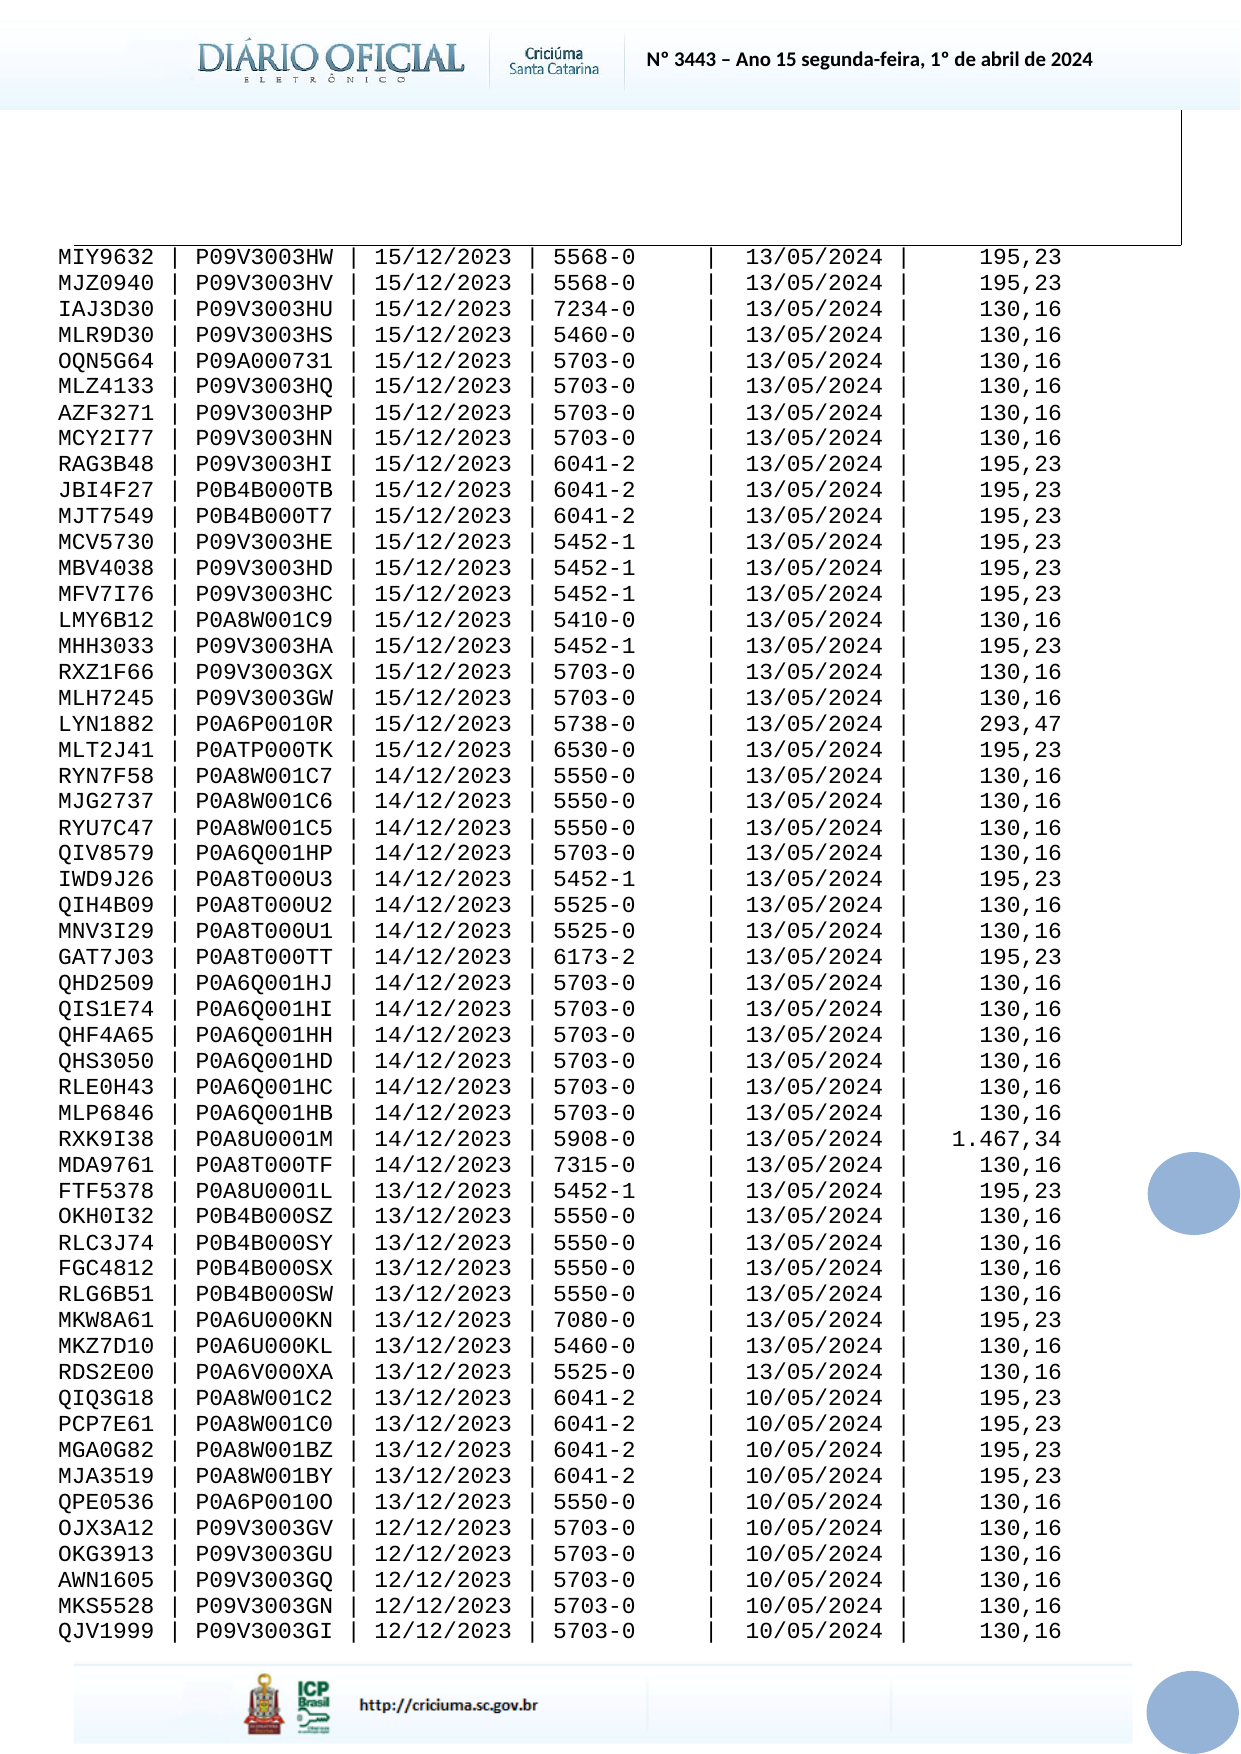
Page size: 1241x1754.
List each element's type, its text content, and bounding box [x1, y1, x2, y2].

text MJT7549 | P0B4B000T7 | 15/12/2023 | 6041-2 | 13/05/2024 | 195,23 [44, 504, 1181, 531]
text RLC3J74 | P0B4B000SY | 13/12/2023 | 5550-0 | 13/05/2024 | 130,16 [44, 1231, 1181, 1257]
text RXZ1F66 | P09V3003GX | 15/12/2023 | 5703-0 | 13/05/2024 | 130,16 [44, 660, 1181, 686]
text MKS5528 | P09V3003GN | 12/12/2023 | 5703-0 | 10/05/2024 | 130,16 [44, 1594, 1181, 1620]
text QHF4A65 | P0A6Q001HH | 14/12/2023 | 5703-0 | 13/05/2024 | 130,16 [44, 1023, 1181, 1049]
text PCP7E61 | P0A8W001C0 | 13/12/2023 | 6041-2 | 10/05/2024 | 195,23 [44, 1412, 1181, 1438]
text MLZ4133 | P09V3003HQ | 15/12/2023 | 5703-0 | 13/05/2024 | 130,16 [44, 375, 1181, 401]
text MDA9761 | P0A8T000TF | 14/12/2023 | 7315-0 | 13/05/2024 | 130,16 [44, 1153, 1180, 1179]
text GAT7J03 | P0A8T000TT | 14/12/2023 | 6173-2 | 13/05/2024 | 195,23 [44, 946, 1181, 971]
text MFV7I76 | P09V3003HC | 15/12/2023 | 5452-1 | 13/05/2024 | 195,23 [44, 582, 1181, 608]
text QPE0536 | P0A6P0010O | 13/12/2023 | 5550-0 | 10/05/2024 | 130,16 [44, 1490, 1181, 1516]
text FGC4812 | P0B4B000SX | 13/12/2023 | 5550-0 | 13/05/2024 | 130,16 [44, 1257, 1181, 1283]
text LYN1882 | P0A6P0010R | 15/12/2023 | 5738-0 | 13/05/2024 | 293,47 [44, 712, 1181, 738]
text MJZ0940 | P09V3003HV | 15/12/2023 | 5568-0 | 13/05/2024 | 195,23 [44, 271, 1181, 297]
text QHD2509 | P0A6Q001HJ | 14/12/2023 | 5703-0 | 13/05/2024 | 130,16 [44, 971, 1181, 997]
text RLE0H43 | P0A6Q001HC | 14/12/2023 | 5703-0 | 13/05/2024 | 130,16 [44, 1075, 1181, 1101]
text QIV8579 | P0A6Q001HP | 14/12/2023 | 5703-0 | 13/05/2024 | 130,16 [44, 842, 1181, 868]
text MNV3I29 | P0A8T000U1 | 14/12/2023 | 5525-0 | 13/05/2024 | 130,16 [44, 919, 1181, 946]
text RYN7F58 | P0A8W001C7 | 14/12/2023 | 5550-0 | 13/05/2024 | 130,16 [44, 764, 1181, 790]
text OKG3913 | P09V3003GU | 12/12/2023 | 5703-0 | 10/05/2024 | 130,16 [44, 1542, 1181, 1568]
text MJG2737 | P0A8W001C6 | 14/12/2023 | 5550-0 | 13/05/2024 | 130,16 [44, 790, 1181, 816]
text OKH0I32 | P0B4B000SZ | 13/12/2023 | 5550-0 | 13/05/2024 | 130,16 [44, 1205, 1171, 1231]
text RLG6B51 | P0B4B000SW | 13/12/2023 | 5550-0 | 13/05/2024 | 130,16 [44, 1283, 1181, 1309]
text OJX3A12 | P09V3003GV | 12/12/2023 | 5703-0 | 10/05/2024 | 130,16 [44, 1516, 1181, 1542]
text MCV5730 | P09V3003HE | 15/12/2023 | 5452-1 | 13/05/2024 | 195,23 [44, 531, 1181, 556]
text QIQ3G18 | P0A8W001C2 | 13/12/2023 | 6041-2 | 10/05/2024 | 195,23 [44, 1386, 1181, 1412]
text OQN5G64 | P09A000731 | 15/12/2023 | 5703-0 | 13/05/2024 | 130,16 [44, 349, 1181, 375]
text MGA0G82 | P0A8W001BZ | 13/12/2023 | 6041-2 | 10/05/2024 | 195,23 [44, 1438, 1181, 1464]
text MLP6846 | P0A6Q001HB | 14/12/2023 | 5703-0 | 13/05/2024 | 130,16 [44, 1101, 1181, 1127]
text QIS1E74 | P0A6Q001HI | 14/12/2023 | 5703-0 | 13/05/2024 | 130,16 [44, 997, 1181, 1023]
text RYU7C47 | P0A8W001C5 | 14/12/2023 | 5550-0 | 13/05/2024 | 130,16 [44, 816, 1181, 842]
text MLR9D30 | P09V3003HS | 15/12/2023 | 5460-0 | 13/05/2024 | 130,16 [44, 323, 1181, 349]
text RDS2E00 | P0A6V000XA | 13/12/2023 | 5525-0 | 13/05/2024 | 130,16 [44, 1361, 1181, 1386]
text MKZ7D10 | P0A6U000KL | 13/12/2023 | 5460-0 | 13/05/2024 | 130,16 [44, 1334, 1181, 1361]
text MJA3519 | P0A8W001BY | 13/12/2023 | 6041-2 | 10/05/2024 | 195,23 [44, 1464, 1181, 1490]
text IWD9J26 | P0A8T000U3 | 14/12/2023 | 5452-1 | 13/05/2024 | 195,23 [44, 868, 1181, 894]
text JBI4F27 | P0B4B000TB | 15/12/2023 | 6041-2 | 13/05/2024 | 195,23 [44, 479, 1181, 504]
text QIH4B09 | P0A8T000U2 | 14/12/2023 | 5525-0 | 13/05/2024 | 130,16 [44, 894, 1181, 919]
text MKW8A61 | P0A6U000KN | 13/12/2023 | 7080-0 | 13/05/2024 | 195,23 [44, 1309, 1181, 1334]
text MLT2J41 | P0ATP000TK | 15/12/2023 | 6530-0 | 13/05/2024 | 195,23 [44, 738, 1181, 764]
text QJV1999 | P09V3003GI | 12/12/2023 | 5703-0 | 10/05/2024 | 130,16 [44, 1620, 1181, 1646]
text MHH3033 | P09V3003HA | 15/12/2023 | 5452-1 | 13/05/2024 | 195,23 [44, 634, 1181, 660]
text AZF3271 | P09V3003HP | 15/12/2023 | 5703-0 | 13/05/2024 | 130,16 [44, 401, 1181, 427]
text MIY9632 | P09V3003HW | 15/12/2023 | 5568-0 | 13/05/2024 | 195,23 [44, 245, 1181, 271]
text LMY6B12 | P0A8W001C9 | 15/12/2023 | 5410-0 | 13/05/2024 | 130,16 [44, 608, 1181, 634]
text IAJ3D30 | P09V3003HU | 15/12/2023 | 7234-0 | 13/05/2024 | 130,16 [44, 297, 1181, 323]
text MBV4038 | P09V3003HD | 15/12/2023 | 5452-1 | 13/05/2024 | 195,23 [44, 556, 1181, 582]
text MCY2I77 | P09V3003HN | 15/12/2023 | 5703-0 | 13/05/2024 | 130,16 [44, 427, 1181, 453]
text RAG3B48 | P09V3003HI | 15/12/2023 | 6041-2 | 13/05/2024 | 195,23 [44, 453, 1181, 479]
text QHS3050 | P0A6Q001HD | 14/12/2023 | 5703-0 | 13/05/2024 | 130,16 [44, 1049, 1181, 1075]
text FTF5378 | P0A8U0001L | 13/12/2023 | 5452-1 | 13/05/2024 | 195,23 [44, 1179, 1150, 1205]
text RXK9I38 | P0A8U0001M | 14/12/2023 | 5908-0 | 13/05/2024 | 1.467,34 [44, 1127, 1181, 1153]
text MLH7245 | P09V3003GW | 15/12/2023 | 5703-0 | 13/05/2024 | 130,16 [44, 686, 1181, 712]
text AWN1605 | P09V3003GQ | 12/12/2023 | 5703-0 | 10/05/2024 | 130,16 [44, 1568, 1181, 1594]
